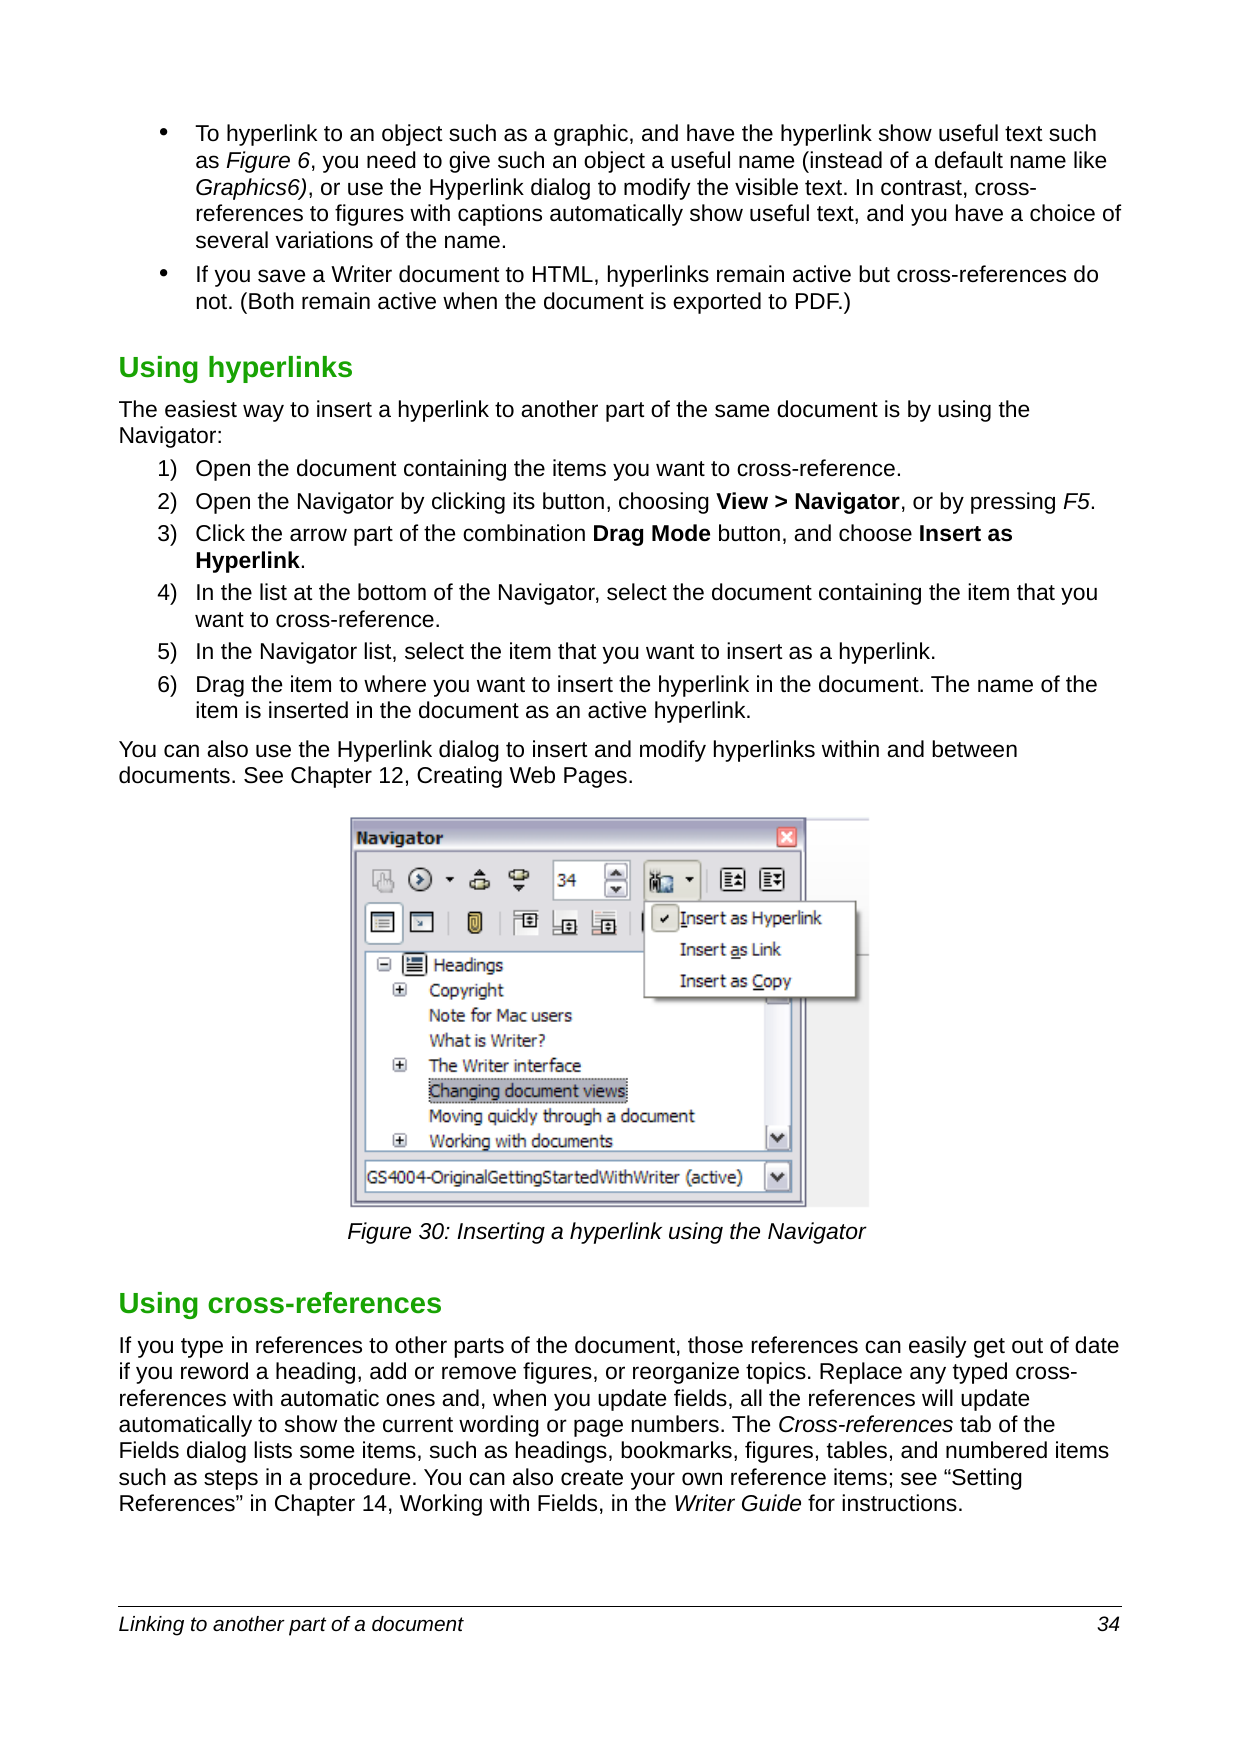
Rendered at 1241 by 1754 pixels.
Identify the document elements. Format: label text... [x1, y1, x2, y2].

list Drag the item to where you want to insert the hyperlink in the document. The name of the item is inserted in the document as an active hyperlink. [177, 671, 1122, 724]
list Click the arrow part of the combination Drag Mode button, and choose Insert as Hyperlink. [177, 520, 1122, 573]
list Open the Navigator by clicking its button, choosing View > Navigator, or by pressing F5. [177, 488, 1122, 514]
picture [347, 813, 874, 1212]
text Figure 30: Inserting a hyperlink using the Navigator [347, 1218, 893, 1244]
list In the list at the bottom of the Navigator, select the document containing the item that you want to cross-reference. [177, 579, 1122, 632]
text You can also use the Hyperlink dialog to insert and modify hyperlinks within and between documents. See Chapter 12, Creating Web Pages. [118, 736, 1122, 789]
list In the Navigator list, select the item that you want to insert as a hyperlink. [177, 638, 1122, 665]
list Open the document containing the items you want to cross-reference. [177, 455, 1122, 482]
list The easiest way to insert a hyperlink to another part of the same document is by using the Navigator: [118, 396, 1122, 449]
subtitle Using cross-references [118, 1286, 1122, 1319]
subtitle Using hyperlinks [118, 350, 1122, 384]
list If you save a Writer document to HTML, hyperlinks remain active but cross-references do not. (Both remain active when the document is exported to PDF.) [156, 259, 1122, 315]
list To hyperlink to an object such as a graphic, and have the hyperlink show useful text such as Figure 6, you need to give such an object a useful name (instead of a default name like Graphics6), or use the Hyperlink dialog to modify the visible text. In contrast, cross-references to figures with captions automatically show useful text, and you have a choice of several variations of the name. [156, 118, 1122, 253]
text If you type in references to other parts of the document, those references can easily get out of date if you reword a heading, add or remove figures, or reorganize topics. Replace any typed cross-references with automatic ones and, when you update fields, all the references will update automatically to show the current wording or page numbers. The Cross-references tab of the Fields dialog lists some items, such as headings, bookmarks, figures, tables, and numbered items such as steps in a procedure. You can also create your own reference items; see “Setting References” in Chapter 14, Working with Fields, in the Writer Guide for instructions. [118, 1332, 1122, 1516]
